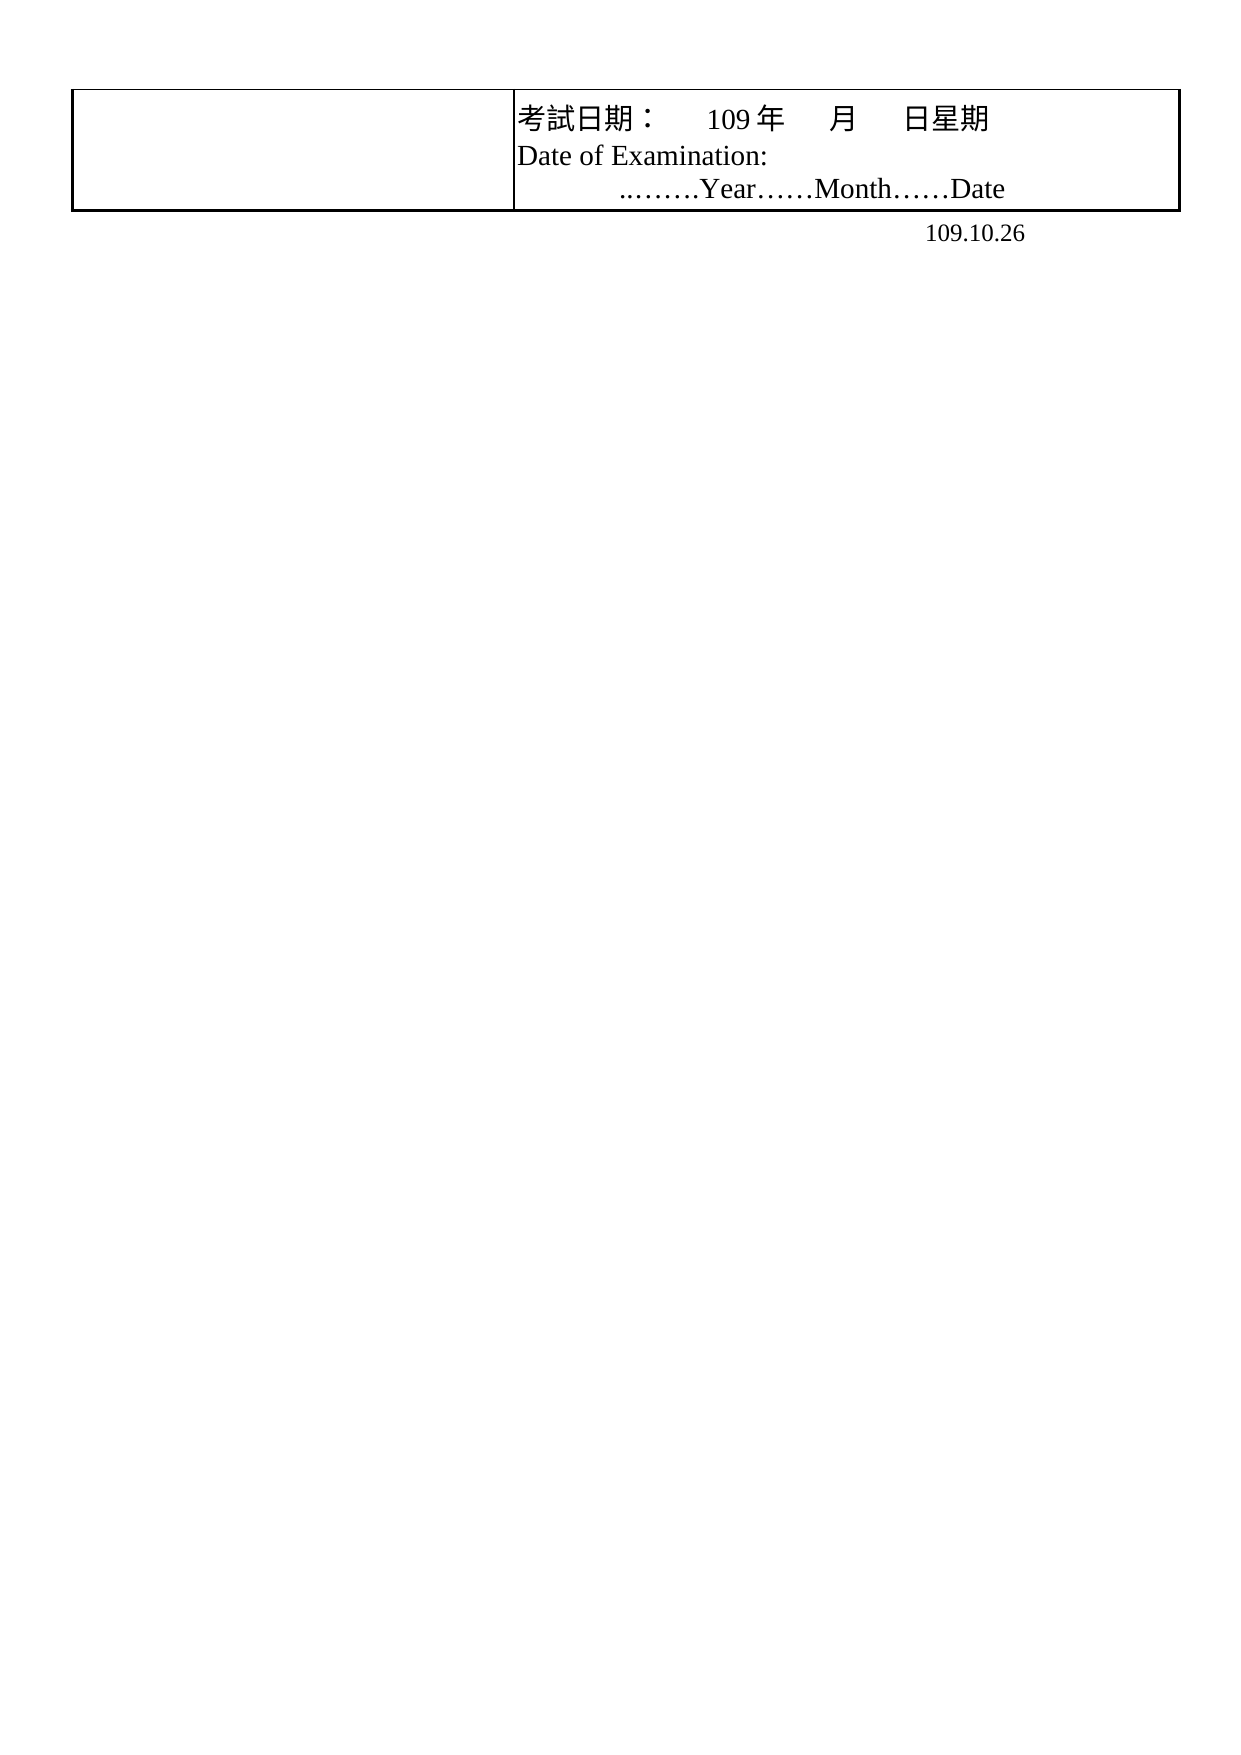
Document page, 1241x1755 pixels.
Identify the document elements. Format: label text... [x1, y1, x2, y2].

text 109.10.26 [162, 212, 1226, 249]
table_cell 考試日期： 109年 月 日星期 Date of Examination: ..…….Year……Month……Date [515, 90, 1178, 209]
table_cell [74, 90, 513, 209]
